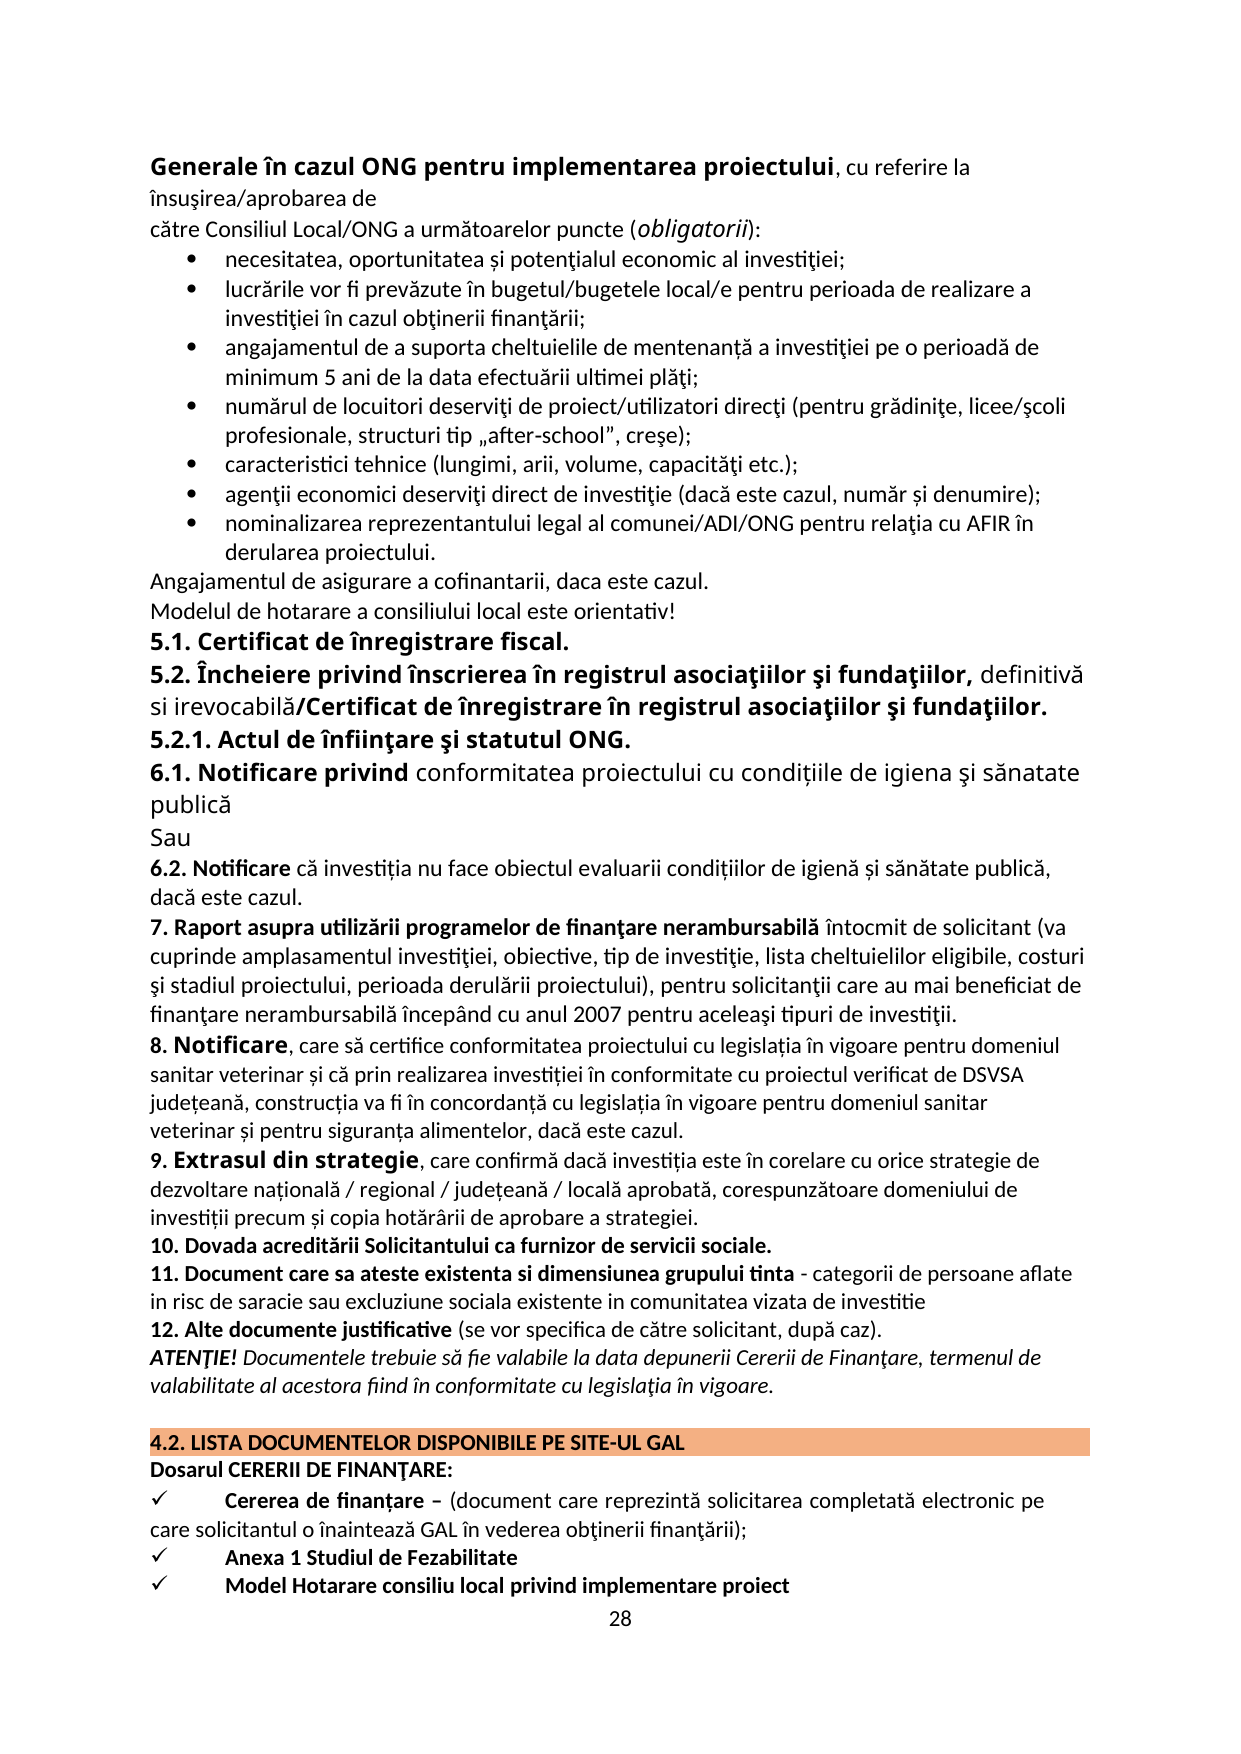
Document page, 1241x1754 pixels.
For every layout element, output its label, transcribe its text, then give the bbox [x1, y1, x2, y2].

list 6.2. Notificare că investiția nu face obiectul evaluarii condițiilor de igienă și sănătate publică, dacă este cazul. [150, 853, 1090, 912]
list investiții precum și copia hotărârii de aprobare a strategiei. [150, 1203, 1090, 1231]
text către Consiliul Local/ONG a următoarelor puncte (obligatorii): [150, 212, 1090, 244]
text 8. Notificare, care să certifice conformitatea proiectului cu legislația în vigoare pentru domeniul [150, 1029, 1090, 1060]
list nominalizarea reprezentantului legal al comunei/ADI/ONG pentru relaţia cu AFIR în derularea proiectului. [187, 508, 1090, 566]
list lucrările vor fi prevăzute în bugetul/bugetele local/e pentru perioada de realizare a investiţiei în cazul obţinerii finanţării; [187, 274, 1090, 332]
list Angajamentul de asigurare a cofinantarii, daca este cazul. [150, 566, 1090, 596]
list Sau [150, 821, 1090, 853]
list necesitatea, oportunitatea și potenţialul economic al investiţiei; [187, 244, 1090, 274]
list Cererea de finanțare – (document care reprezintă solicitarea completată electronic pe care solicitantul o înaintează GAL în vederea obţinerii finanţării); [150, 1487, 1046, 1543]
text 9. Extrasul din strategie, care confirmă dacă investiția este în corelare cu orice strategie de [150, 1144, 1090, 1175]
list 5.1. Certificat de înregistrare fiscal. [150, 625, 1090, 658]
list 11. Document care sa ateste existenta si dimensiunea grupului tinta - categorii de persoane aflate in risc de saracie sau excluziune sociala existente in comunitatea vizata de investitie [150, 1259, 1090, 1316]
list ATENŢIE! Documentele trebuie să fie valabile la data depunerii Cererii de Finanţare, termenul de [150, 1343, 1090, 1372]
list 5.2.1. Actul de înfiinţare şi statutul ONG. [150, 723, 1090, 755]
list agenţii economici deserviţi direct de investiţie (dacă este cazul, număr și denumire); [187, 479, 1090, 508]
text dezvoltare națională / regional / județeană / locală aprobată, corespunzătoare domeniului de [150, 1175, 1090, 1203]
text sanitar veterinar și că prin realizarea investiției în conformitate cu proiectul verificat de DSVSA [150, 1060, 1090, 1088]
list veterinar și pentru siguranța alimentelor, dacă este cazul. [150, 1116, 1090, 1144]
list valabilitate al acestora fiind în conformitate cu legislaţia în vigoare. [150, 1372, 1090, 1399]
text Generale în cazul ONG pentru implementarea proiectului, cu referire la însuşirea/aprobarea de [150, 150, 1090, 212]
list Modelul de hotarare a consiliului local este orientativ! [150, 596, 1090, 625]
list Model Hotarare consiliu local privind implementare proiect [150, 1571, 1046, 1599]
list 5.2. Încheiere privind înscrierea în registrul asociaţiilor şi fundaţiilor, definitivă si irevocabilă/Certificat de înregistrare în registrul asociaţiilor şi fundaţiilor. [150, 658, 1090, 723]
text 4.2. LISTA DOCUMENTELOR DISPONIBILE PE SITE-UL GAL [150, 1428, 1090, 1456]
list 7. Raport asupra utilizării programelor de finanţare nerambursabilă întocmit de solicitant (va cuprinde amplasamentul investiţiei, obiective, tip de investiţie, lista cheltuielilor eligibile, costuri şi stadiul proiectului, perioada derulării proiectului), pentru solicitanţii care au mai beneficiat de finanţare nerambursabilă începând cu anul 2007 pentru aceleaşi tipuri de investiţii. [150, 912, 1090, 1029]
list Anexa 1 Studiul de Fezabilitate [150, 1543, 1046, 1571]
list 10. Dovada acreditării Solicitantului ca furnizor de servicii sociale. [150, 1231, 1090, 1259]
list numărul de locuitori deserviţi de proiect/utilizatori direcţi (pentru grădiniţe, licee/şcoli profesionale, structuri tip „after‐school”, creşe); [187, 391, 1090, 449]
list caracteristici tehnice (lungimi, arii, volume, capacităţi etc.); [187, 449, 1090, 479]
list 12. Alte documente justificative (se vor specifica de către solicitant, după caz). [150, 1316, 1090, 1343]
text Dosarul CERERII DE FINANŢARE: [150, 1456, 1046, 1484]
text județeană, construcția va fi în concordanță cu legislația în vigoare pentru domeniul sanitar [150, 1088, 1090, 1116]
list angajamentul de a suporta cheltuielile de mentenanță a investiţiei pe o perioadă de minimum 5 ani de la data efectuării ultimei plăţi; [187, 332, 1090, 391]
list 6.1. Notificare privind conformitatea proiectului cu condițiile de igiena şi sănatate publică [150, 755, 1090, 821]
